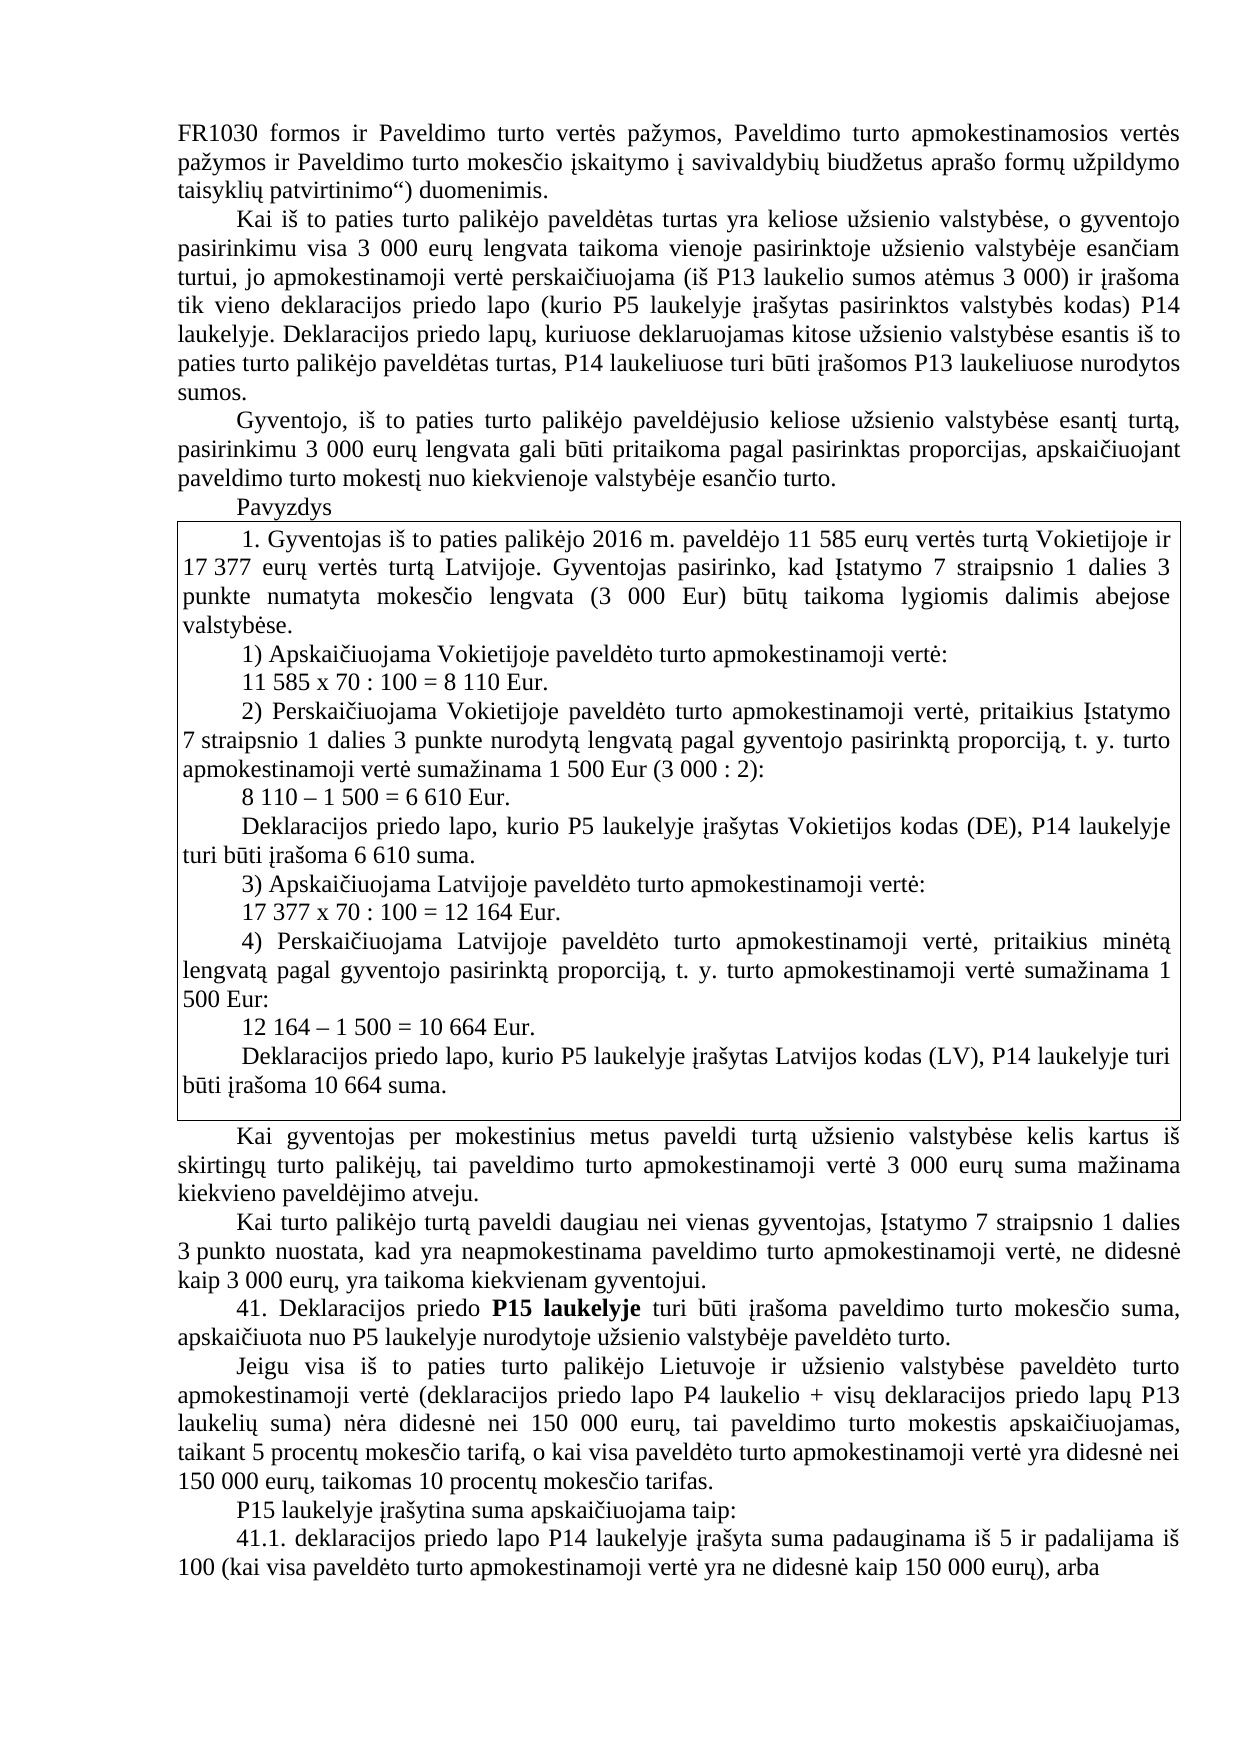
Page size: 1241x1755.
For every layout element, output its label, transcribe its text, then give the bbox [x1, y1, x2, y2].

text Jeigu visa iš to paties turto palikėjo Lietuvoje ir užsienio valstybėse paveldėto turto apmokestinamoji vertė (deklaracijos priedo lapo P4 laukelio + visų deklaracijos priedo lapų P13 laukelių suma) nėra didesnė nei 150 000 eurų, tai paveldimo turto mokestis apskaičiuojamas, taikant 5 procentų mokesčio tarifą, o kai visa paveldėto turto apmokestinamoji vertė yra didesnė nei 150 000 eurų, taikomas 10 procentų mokesčio tarifas. [177, 1351, 1181, 1495]
text 3) Apskaičiuojama Latvijoje paveldėto turto apmokestinamoji vertė: [178, 866, 1180, 894]
text Kai iš to paties turto palikėjo paveldėtas turtas yra keliose užsienio valstybėse, o gyventojo pasirinkimu visa 3 000 eurų lengvata taikoma vienoje pasirinktoje užsienio valstybėje esančiam turtui, jo apmokestinamoji vertė perskaičiuojama (iš P13 laukelio sumos atėmus 3 000) ir įrašoma tik vieno deklaracijos priedo lapo (kurio P5 laukelyje įrašytas pasirinktos valstybės kodas) P14 laukelyje. Deklaracijos priedo lapų, kuriuose deklaruojamas kitose užsienio valstybėse esantis iš to paties turto palikėjo paveldėtas turtas, P14 laukeliuose turi būti įrašomos P13 laukeliuose nurodytos sumos. [177, 204, 1181, 406]
text Deklaracijos priedo lapo, kurio P5 laukelyje įrašytas Vokietijos kodas (DE), P14 laukelyje turi būti įrašoma 6 610 suma. [178, 808, 1180, 866]
text 17 377 x 70 : 100 = 12 164 Eur. [178, 894, 1180, 923]
text Pavyzdys [177, 492, 1181, 521]
text 1. Gyventojas iš to paties palikėjo 2016 m. paveldėjo 11 585 eurų vertės turtą Vokietijoje ir 17 377 eurų vertės turtą Latvijoje. Gyventojas pasirinko, kad Įstatymo 7 straipsnio 1 dalies 3 punkte numatyta mokesčio lengvata (3 000 Eur) būtų taikoma lygiomis dalimis abejose valstybėse. [178, 522, 1180, 636]
text 1) Apskaičiuojama Vokietijoje paveldėto turto apmokestinamoji vertė: [178, 636, 1180, 664]
text FR1030 formos ir Paveldimo turto vertės pažymos, Paveldimo turto apmokestinamosios vertės pažymos ir Paveldimo turto mokesčio įskaitymo į savivaldybių biudžetus aprašo formų užpildymo taisyklių patvirtinimo“) duomenimis. [177, 118, 1181, 204]
text 4) Perskaičiuojama Latvijoje paveldėto turto apmokestinamoji vertė, pritaikius minėtą lengvatą pagal gyventojo pasirinktą proporciją, t. y. turto apmokestinamoji vertė sumažinama 1 500 Eur: [178, 923, 1180, 1009]
text P15 laukelyje įrašytina suma apskaičiuojama taip: [177, 1495, 1181, 1523]
text Gyventojo, iš to paties turto palikėjo paveldėjusio keliose užsienio valstybėse esantį turtą, pasirinkimu 3 000 eurų lengvata gali būti pritaikoma pagal pasirinktas proporcijas, apskaičiuojant paveldimo turto mokestį nuo kiekvienoje valstybėje esančio turto. [177, 406, 1181, 492]
text 11 585 x 70 : 100 = 8 110 Eur. [178, 664, 1180, 693]
text 41. Deklaracijos priedo P15 laukelyje turi būti įrašoma paveldimo turto mokesčio suma, apskaičiuota nuo P5 laukelyje nurodytoje užsienio valstybėje paveldėto turto. [177, 1293, 1181, 1351]
text Deklaracijos priedo lapo, kurio P5 laukelyje įrašytas Latvijos kodas (LV), P14 laukelyje turi būti įrašoma 10 664 suma. [178, 1038, 1180, 1099]
text Kai gyventojas per mokestinius metus paveldi turtą užsienio valstybėse kelis kartus iš skirtingų turto palikėjų, tai paveldimo turto apmokestinamoji vertė 3 000 eurų suma mažinama kiekvieno paveldėjimo atveju. [177, 1121, 1181, 1207]
text 41.1. deklaracijos priedo lapo P14 laukelyje įrašyta suma padauginama iš 5 ir padalijama iš 100 (kai visa paveldėto turto apmokestinamoji vertė yra ne didesnė kaip 150 000 eurų), arba [177, 1523, 1181, 1581]
text 2) Perskaičiuojama Vokietijoje paveldėto turto apmokestinamoji vertė, pritaikius Įstatymo 7 straipsnio 1 dalies 3 punkte nurodytą lengvatą pagal gyventojo pasirinktą proporciją, t. y. turto apmokestinamoji vertė sumažinama 1 500 Eur (3 000 : 2): [178, 693, 1180, 779]
text 12 164 – 1 500 = 10 664 Eur. [178, 1009, 1180, 1038]
text 8 110 – 1 500 = 6 610 Eur. [178, 779, 1180, 808]
text Kai turto palikėjo turtą paveldi daugiau nei vienas gyventojas, Įstatymo 7 straipsnio 1 dalies 3 punkto nuostata, kad yra neapmokestinama paveldimo turto apmokestinamoji vertė, ne didesnė kaip 3 000 eurų, yra taikoma kiekvienam gyventojui. [177, 1207, 1181, 1293]
